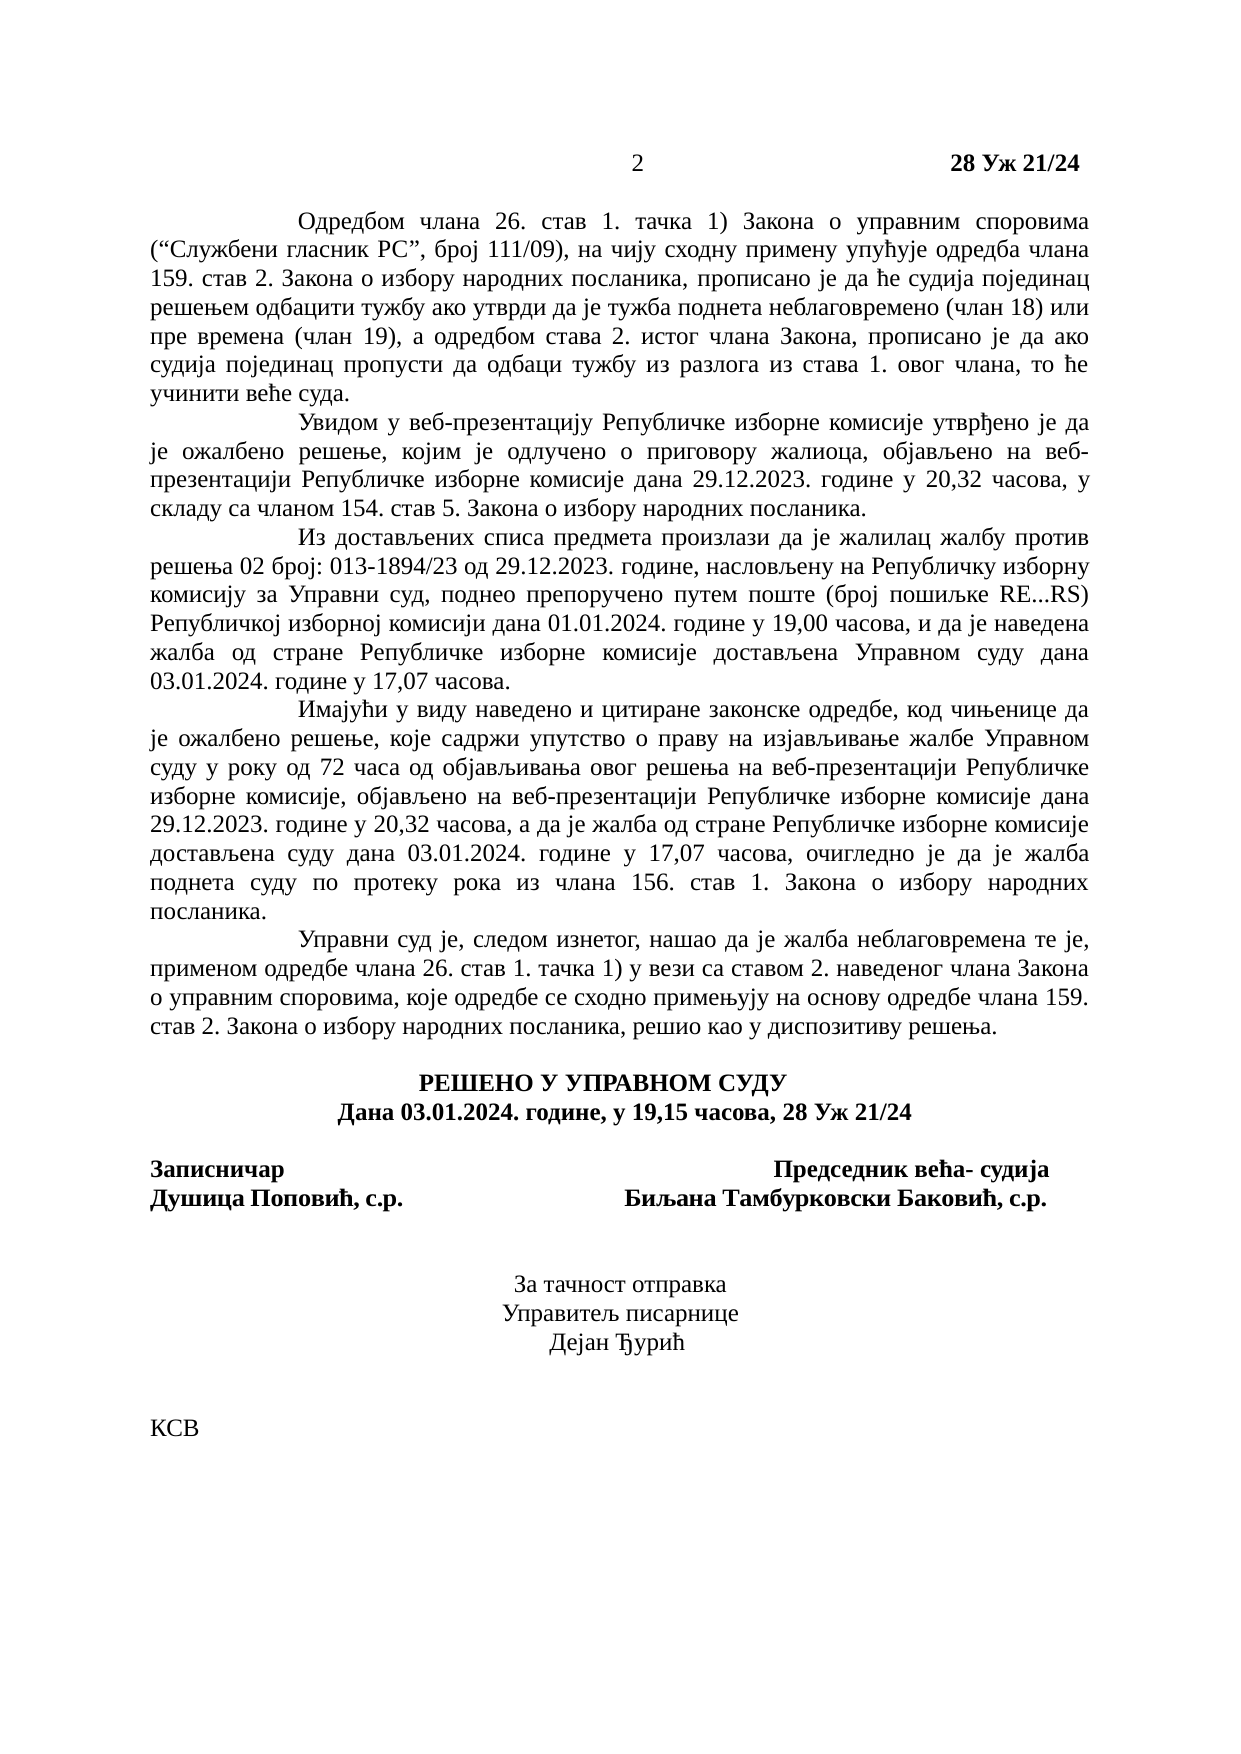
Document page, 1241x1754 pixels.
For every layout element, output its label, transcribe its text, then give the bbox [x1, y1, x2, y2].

text Дана 03.01.2024. године, у 19,15 часова, 28 Уж 21/24 [150, 1097, 1090, 1126]
text Имајући у виду наведено и цитиране законске одредбе, код чињенице да је ожалбено решење, које садржи упутство о праву на изјављивање жалбе Управном суду у року од 72 часа од објављивања овог решења на веб-презентацији Републичке изборне комисије, објављено на веб-презентацији Републичке изборне комисије дана 29.12.2023. године у 20,32 часова, а да је жалба од стране Републичке изборне комисије достављена суду дана 03.01.2024. године у 17,07 часова, очигледно је да је жалба поднета суду по протеку рока из члана 156. став 1. Закона о избору народних посланика. [150, 694, 1090, 924]
text Управитељ писарнице [150, 1298, 1090, 1327]
text Управни суд је, следом изнетог, нашао да је жалба неблаговремена те је, применом одредбе члана 26. став 1. тачка 1) у вези са ставом 2. наведеног члана Закона о управним споровима, које одредбе се сходно примењују на основу одредбе члана 159. став 2. Закона о избору народних посланика, решио као у диспозитиву решења. [150, 924, 1090, 1039]
text Записничар Председник већа- судија [150, 1154, 1090, 1183]
text Увидом у веб-презентацију Републичке изборне комисије утврђено је да је ожалбено решење, којим је одлучено о приговору жалиоца, објављено на веб-презентацији Републичке изборне комисије дана 29.12.2023. године у 20,32 часова, у складу са чланом 154. став 5. Закона о избору народних посланика. [150, 407, 1090, 522]
text Дејан Ђурић [150, 1327, 1090, 1356]
text КСВ [150, 1413, 1090, 1442]
text РЕШЕНО У УПРАВНОМ СУДУ [150, 1068, 1090, 1097]
text Из достављених списа предмета произлази да је жалилац жалбу против решења 02 број: 013-1894/23 од 29.12.2023. године, насловљену на Републичку изборну комисију за Управни суд, поднео препоручено путем поште (број пошиљке RE...RS) Републичкој изборној комисији дана 01.01.2024. године у 19,00 часова, и да је наведена жалба од стране Републичке изборне комисије достављена Управном суду дана 03.01.2024. године у 17,07 часова. [150, 522, 1090, 694]
text Душица Поповић, с.р. Биљана Тамбурковски Баковић, с.р. [150, 1183, 1090, 1212]
text За тачност отправка [150, 1269, 1090, 1298]
text Одредбом члана 26. став 1. тачка 1) Закона о управним споровима (“Службени гласник РС”, број 111/09), на чију сходну примену упућује одредба члана 159. став 2. Закона о избору народних посланика, прописано је да ће судија појединац решењем одбацити тужбу ако утврди да је тужба поднета неблаговремено (члан 18) или пре времена (члан 19), а одредбом става 2. истог члана Закона, прописано је да ако судија појединац пропусти да одбаци тужбу из разлога из става 1. овог члана, то ће учинити веће суда. [150, 206, 1090, 407]
